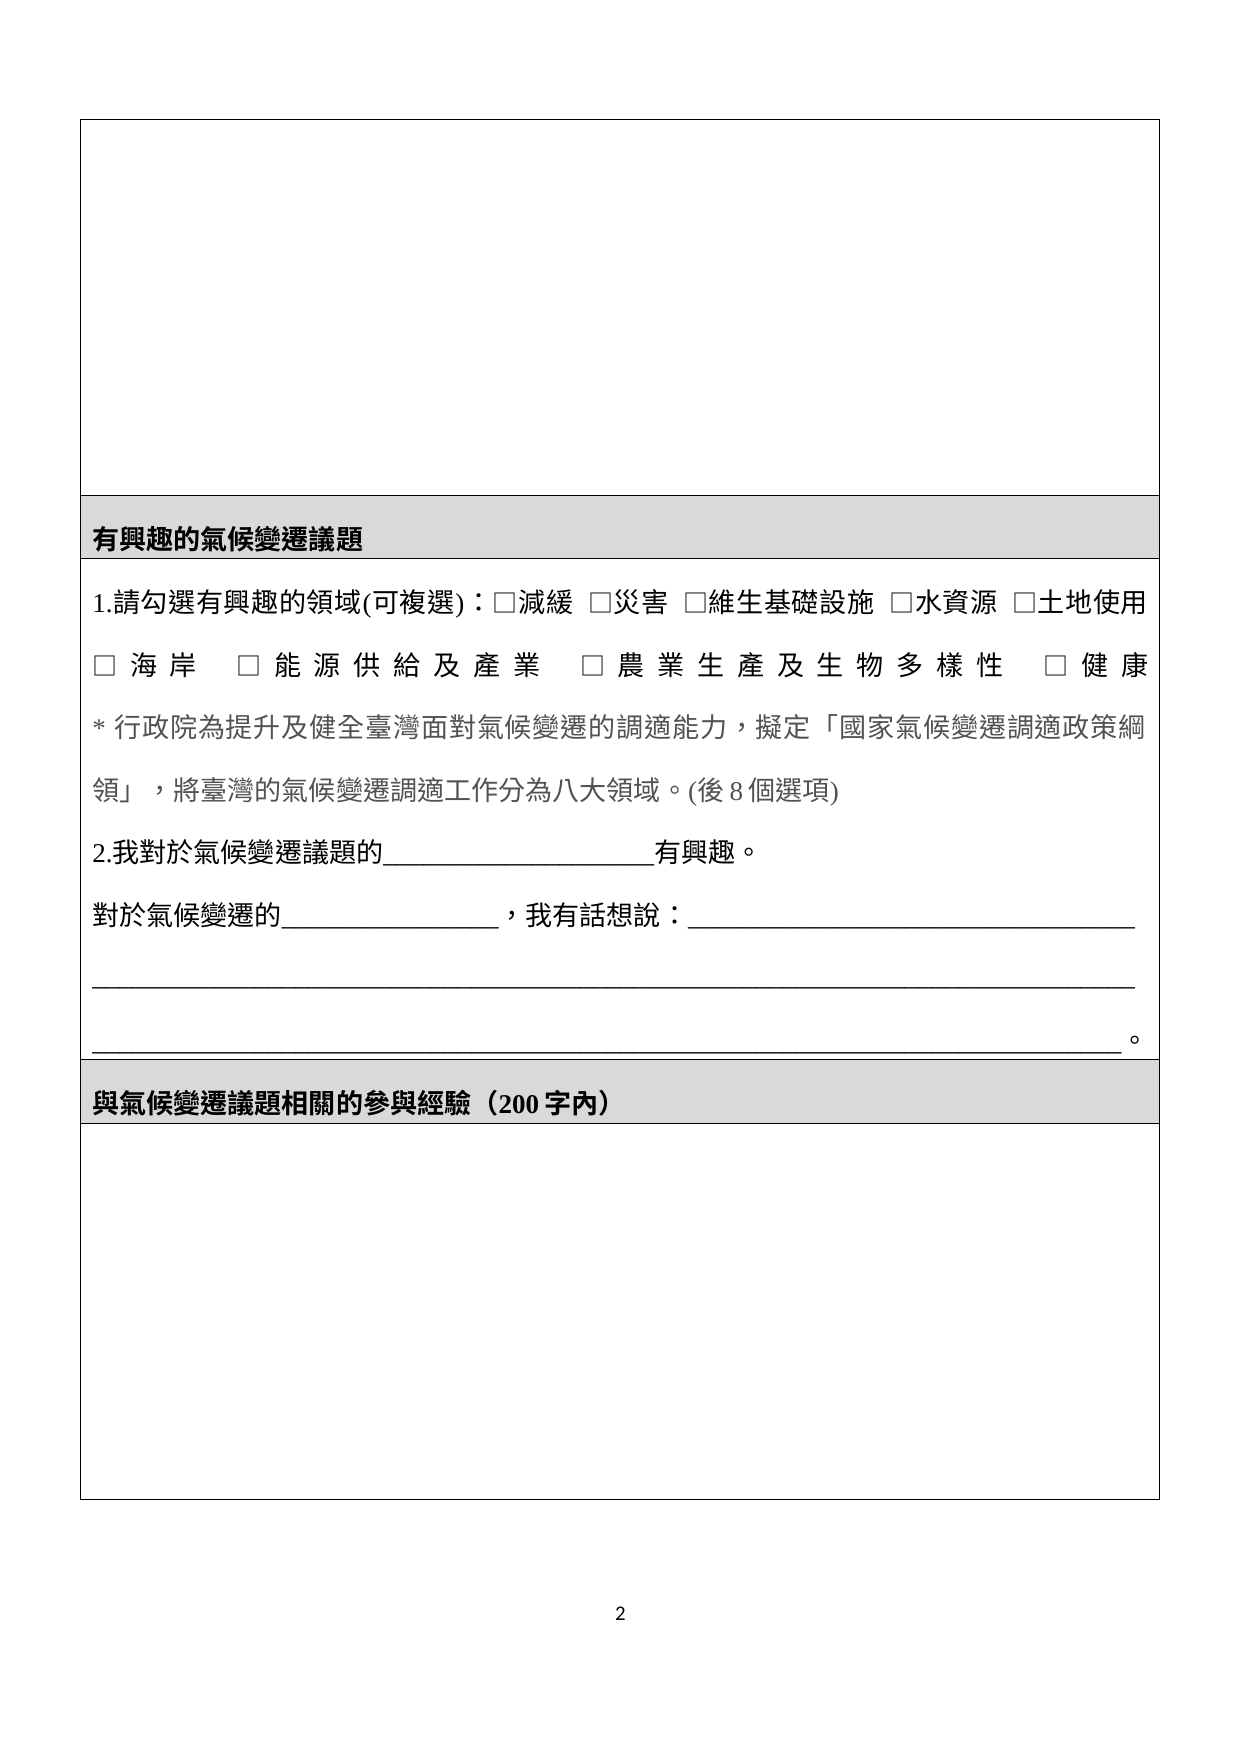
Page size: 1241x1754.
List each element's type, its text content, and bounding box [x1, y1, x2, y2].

table_cell [81, 120, 1159, 495]
table_cell 1.請勾選有興趣的領域(可複選)：□減緩 □災害 □維生基礎設施 □水資源 □土地使用 □海岸 □能源供給及產業 □農業生產及生物多樣性 □健康 * 行政院為提升及健全臺灣面對氣候變遷的調適能力，擬定「國家氣候變遷調適政策綱領」，將臺灣的氣候變遷調適工作分為八大領域。(後8個選項) 2.我對於氣候變遷議題的____________________有興趣。 對於氣候變遷的________________，我有話想說：_________________________________ _____________________________________________________________________________ ____________________________________________________________________________。 [81, 559, 1159, 1059]
table_cell 與氣候變遷議題相關的參與經驗（200字內） [81, 1060, 1159, 1123]
table_cell [81, 1124, 1159, 1499]
table_cell 有興趣的氣候變遷議題 [81, 496, 1159, 558]
